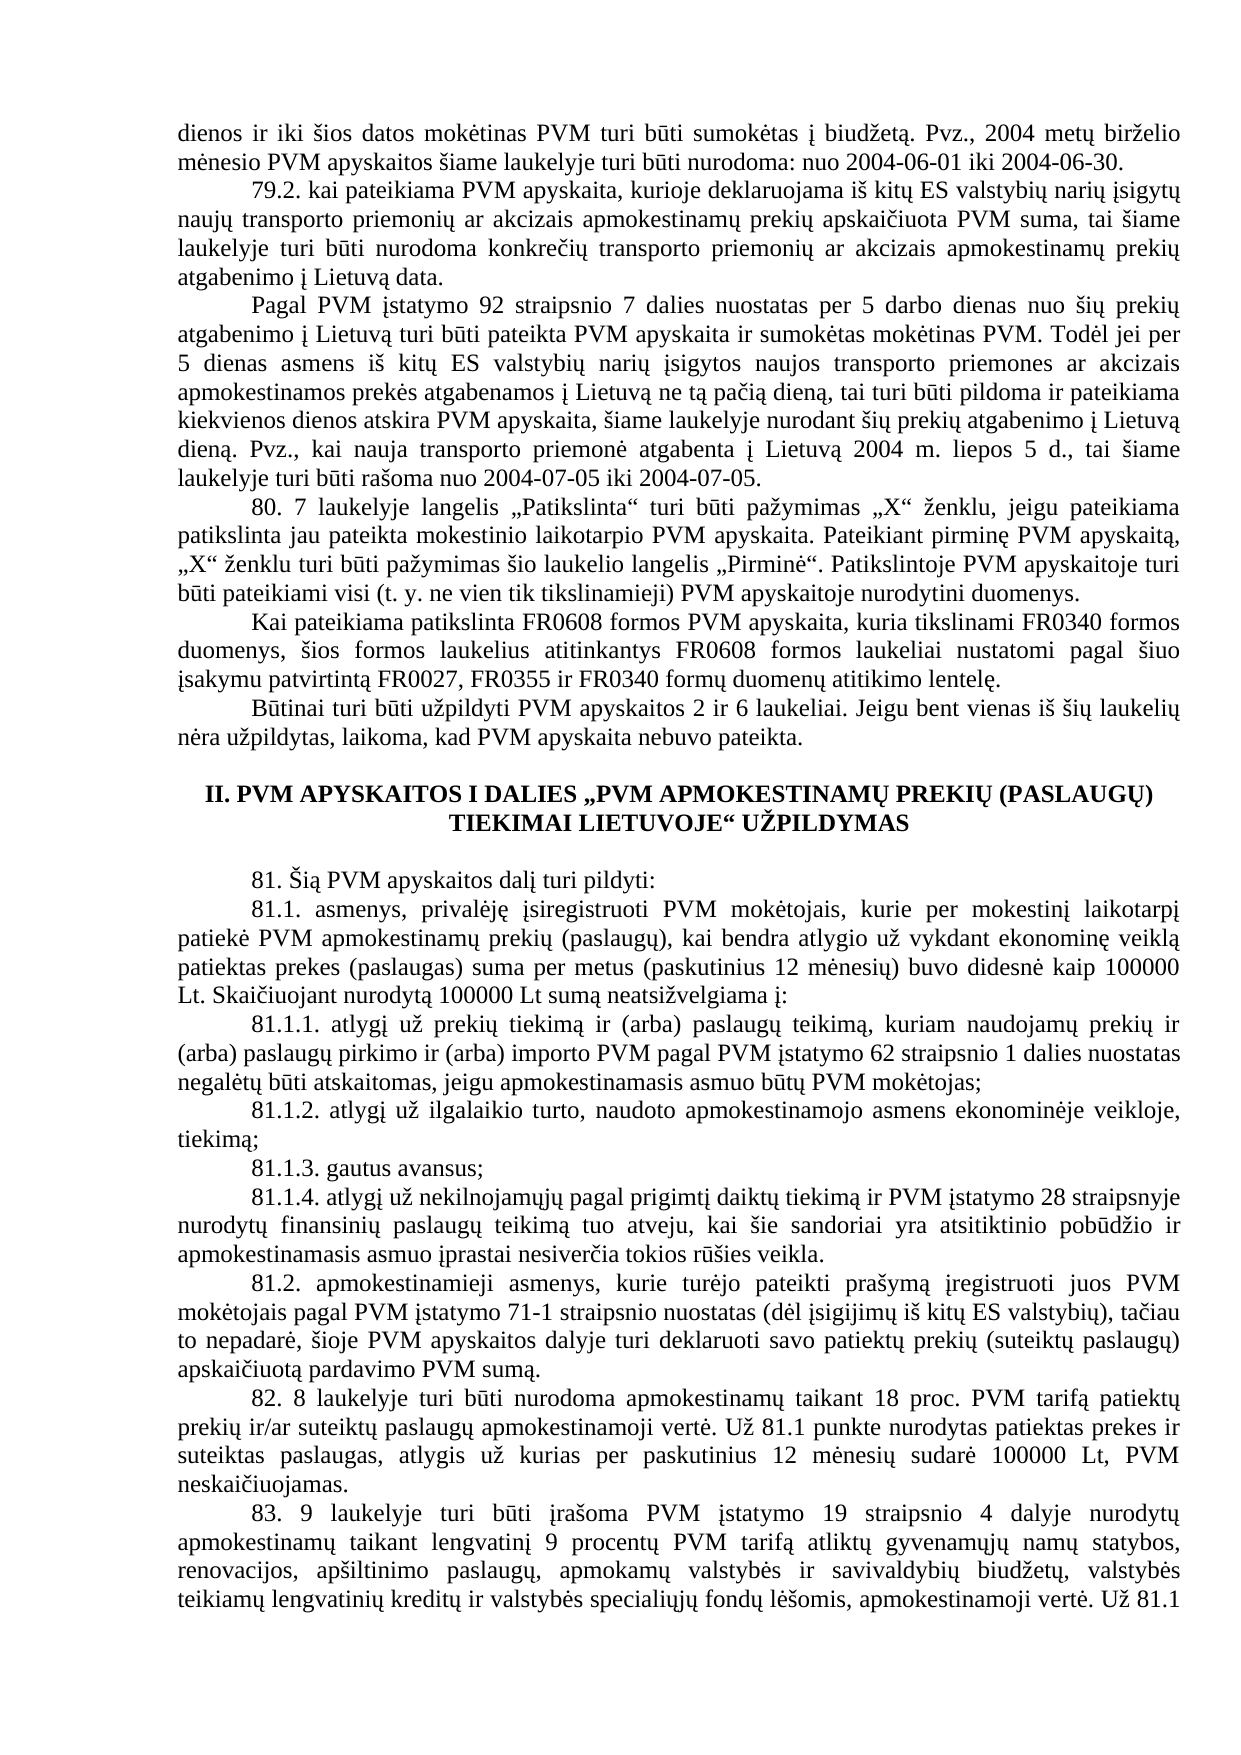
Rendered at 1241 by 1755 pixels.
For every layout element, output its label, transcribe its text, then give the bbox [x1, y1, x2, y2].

text 80. 7 laukelyje langelis „Patikslinta“ turi būti pažymimas „X“ ženklu, jeigu pateikiama patikslinta jau pateikta mokestinio laikotarpio PVM apyskaita. Pateikiant pirminę PVM apyskaitą, „X“ ženklu turi būti pažymimas šio laukelio langelis „Pirminė“. Patikslintoje PVM apyskaitoje turi būti pateikiami visi (t. y. ne vien tik tikslinamieji) PVM apyskaitoje nurodytini duomenys. [177, 492, 1181, 607]
text 81.1.3. gautus avansus; [177, 1153, 1181, 1182]
text 81. Šią PVM apyskaitos dalį turi pildyti: [177, 866, 1181, 894]
text 81.2. apmokestinamieji asmenys, kurie turėjo pateikti prašymą įregistruoti juos PVM mokėtojais pagal PVM įstatymo 71-1 straipsnio nuostatas (dėl įsigijimų iš kitų ES valstybių), tačiau to nepadarė, šioje PVM apyskaitos dalyje turi deklaruoti savo patiektų prekių (suteiktų paslaugų) apskaičiuotą pardavimo PVM sumą. [177, 1268, 1181, 1383]
text Būtinai turi būti užpildyti PVM apyskaitos 2 ir 6 laukeliai. Jeigu bent vienas iš šių laukelių nėra užpildytas, laikoma, kad PVM apyskaita nebuvo pateikta. [177, 693, 1181, 751]
text dienos ir iki šios datos mokėtinas PVM turi būti sumokėtas į biudžetą. Pvz., 2004 metų birželio mėnesio PVM apyskaitos šiame laukelyje turi būti nurodoma: nuo 2004-06-01 iki 2004-06-30. [177, 118, 1181, 176]
text 81.1. asmenys, privalėję įsiregistruoti PVM mokėtojais, kurie per mokestinį laikotarpį patiekė PVM apmokestinamų prekių (paslaugų), kai bendra atlygio už vykdant ekonominę veiklą patiektas prekes (paslaugas) suma per metus (paskutinius 12 mėnesių) buvo didesnė kaip 100000 Lt. Skaičiuojant nurodytą 100000 Lt sumą neatsižvelgiama į: [177, 894, 1181, 1009]
text 83. 9 laukelyje turi būti įrašoma PVM įstatymo 19 straipsnio 4 dalyje nurodytų apmokestinamų taikant lengvatinį 9 procentų PVM tarifą atliktų gyvenamųjų namų statybos, renovacijos, apšiltinimo paslaugų, apmokamų valstybės ir savivaldybių biudžetų, valstybės teikiamų lengvatinių kreditų ir valstybės specialiųjų fondų lėšomis, apmokestinamoji vertė. Už 81.1 [177, 1498, 1181, 1613]
text 81.1.4. atlygį už nekilnojamųjų pagal prigimtį daiktų tiekimą ir PVM įstatymo 28 straipsnyje nurodytų finansinių paslaugų teikimą tuo atveju, kai šie sandoriai yra atsitiktinio pobūdžio ir apmokestinamasis asmuo įprastai nesiverčia tokios rūšies veikla. [177, 1182, 1181, 1268]
text II. PVM APYSKAITOS I DALIES „PVM APMOKESTINAMŲ PREKIŲ (PASLAUGŲ) TIEKIMAI LIETUVOJE“ UŽPILDYMAS [177, 779, 1181, 837]
text 82. 8 laukelyje turi būti nurodoma apmokestinamų taikant 18 proc. PVM tarifą patiektų prekių ir/ar suteiktų paslaugų apmokestinamoji vertė. Už 81.1 punkte nurodytas patiektas prekes ir suteiktas paslaugas, atlygis už kurias per paskutinius 12 mėnesių sudarė 100000 Lt, PVM neskaičiuojamas. [177, 1383, 1181, 1498]
text Kai pateikiama patikslinta FR0608 formos PVM apyskaita, kuria tikslinami FR0340 formos duomenys, šios formos laukelius atitinkantys FR0608 formos laukeliai nustatomi pagal šiuo įsakymu patvirtintą FR0027, FR0355 ir FR0340 formų duomenų atitikimo lentelę. [177, 607, 1181, 693]
text 81.1.2. atlygį už ilgalaikio turto, naudoto apmokestinamojo asmens ekonominėje veikloje, tiekimą; [177, 1096, 1181, 1153]
text 81.1.1. atlygį už prekių tiekimą ir (arba) paslaugų teikimą, kuriam naudojamų prekių ir (arba) paslaugų pirkimo ir (arba) importo PVM pagal PVM įstatymo 62 straipsnio 1 dalies nuostatas negalėtų būti atskaitomas, jeigu apmokestinamasis asmuo būtų PVM mokėtojas; [177, 1009, 1181, 1096]
text Pagal PVM įstatymo 92 straipsnio 7 dalies nuostatas per 5 darbo dienas nuo šių prekių atgabenimo į Lietuvą turi būti pateikta PVM apyskaita ir sumokėtas mokėtinas PVM. Todėl jei per 5 dienas asmens iš kitų ES valstybių narių įsigytos naujos transporto priemones ar akcizais apmokestinamos prekės atgabenamos į Lietuvą ne tą pačią dieną, tai turi būti pildoma ir pateikiama kiekvienos dienos atskira PVM apyskaita, šiame laukelyje nurodant šių prekių atgabenimo į Lietuvą dieną. Pvz., kai nauja transporto priemonė atgabenta į Lietuvą 2004 m. liepos 5 d., tai šiame laukelyje turi būti rašoma nuo 2004-07-05 iki 2004-07-05. [177, 291, 1181, 492]
text 79.2. kai pateikiama PVM apyskaita, kurioje deklaruojama iš kitų ES valstybių narių įsigytų naujų transporto priemonių ar akcizais apmokestinamų prekių apskaičiuota PVM suma, tai šiame laukelyje turi būti nurodoma konkrečių transporto priemonių ar akcizais apmokestinamų prekių atgabenimo į Lietuvą data. [177, 176, 1181, 291]
